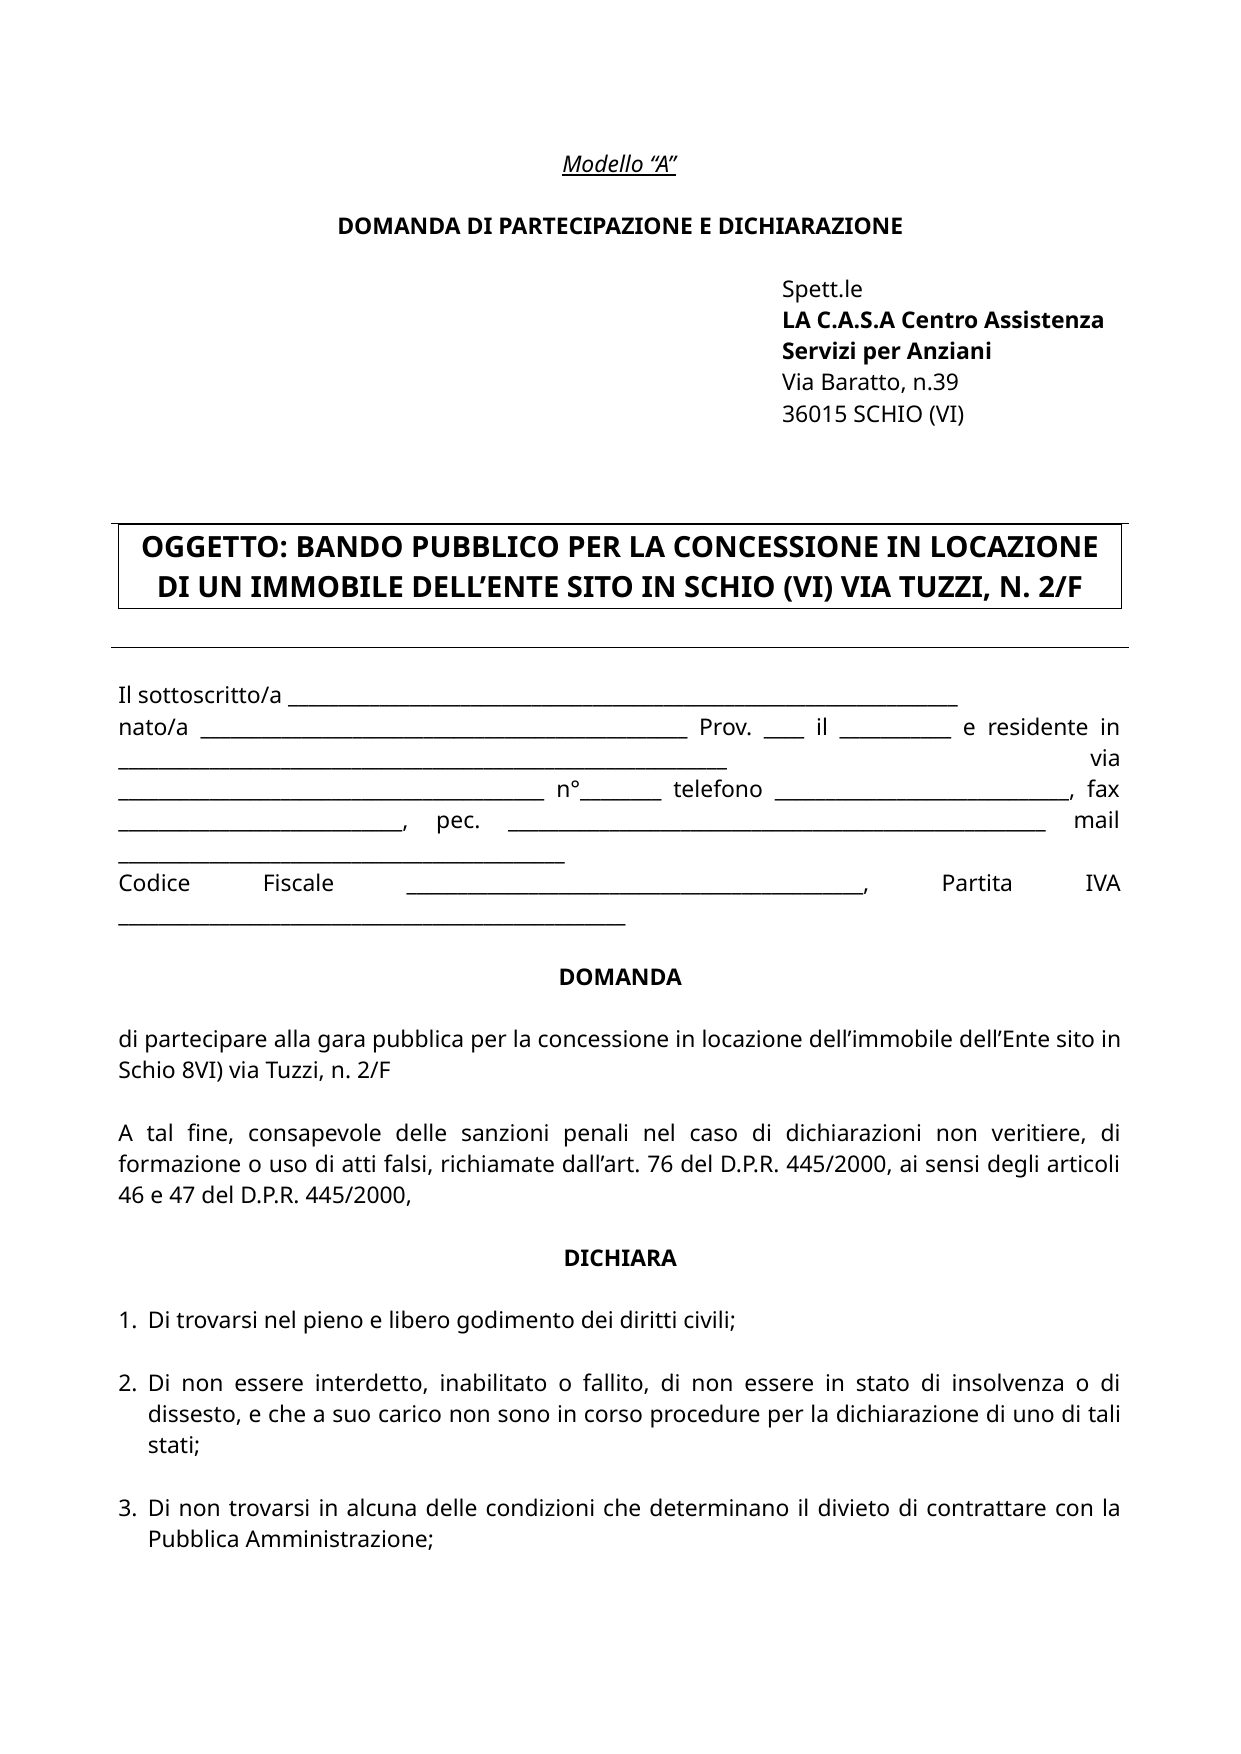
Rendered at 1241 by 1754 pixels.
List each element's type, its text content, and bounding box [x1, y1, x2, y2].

text Modello “A” [118, 148, 1122, 179]
list Di non essere interdetto, inabilitato o fallito, di non essere in stato di insolvenza o di dissesto, e che a suo carico non sono in corso procedure per la dichiarazione di uno di tali stati; [118, 1367, 1122, 1461]
list Di trovarsi nel pieno e libero godimento dei diritti civili; [118, 1304, 1122, 1336]
text Spett.le [118, 241, 1122, 304]
list Di non trovarsi in alcuna delle condizioni che determinano il divieto di contrattare con la Pubblica Amministrazione; [118, 1492, 1122, 1554]
text DOMANDA DI PARTECIPAZIONE E DICHIARAZIONE [118, 210, 1122, 241]
table_header OGGETTO: BANDO PUBBLICO PER LA CONCESSIONE IN LOCAZIONE DI UN IMMOBILE DELL’ENTE SITO IN SCHIO (VI) VIA TUZZI, N. 2/F [111, 524, 1129, 647]
text Codice Fiscale _____________________________________________, Partita IVA __________________________________________________ [118, 867, 1122, 929]
text DOMANDA [118, 961, 1122, 992]
text A tal fine, consapevole delle sanzioni penali nel caso di dichiarazioni non veritiere, di formazione o uso di atti falsi, richiamate dall’art. 76 del D.P.R. 445/2000, ai sensi degli articoli 46 e 47 del D.P.R. 445/2000, [118, 1117, 1122, 1211]
text Servizi per Anziani [118, 335, 1122, 366]
text nato/a ________________________________________________ Prov. ____ il ___________ e residente in ____________________________________________________________ via __________________________________________ n°________ telefono _____________________________, fax ____________________________, pec. _____________________________________________________ mail ____________________________________________ [118, 711, 1122, 867]
text LA C.A.S.A Centro Assistenza [118, 304, 1122, 335]
text di partecipare alla gara pubblica per la concessione in locazione dell’immobile dell’Ente sito in Schio 8VI) via Tuzzi, n. 2/F [118, 1023, 1122, 1086]
text Via Baratto, n.39 [118, 366, 1122, 398]
text DICHIARA [118, 1242, 1122, 1273]
text Il sottoscritto/a __________________________________________________________________ [118, 679, 1122, 711]
text 36015 SCHIO (VI) [118, 398, 1122, 429]
